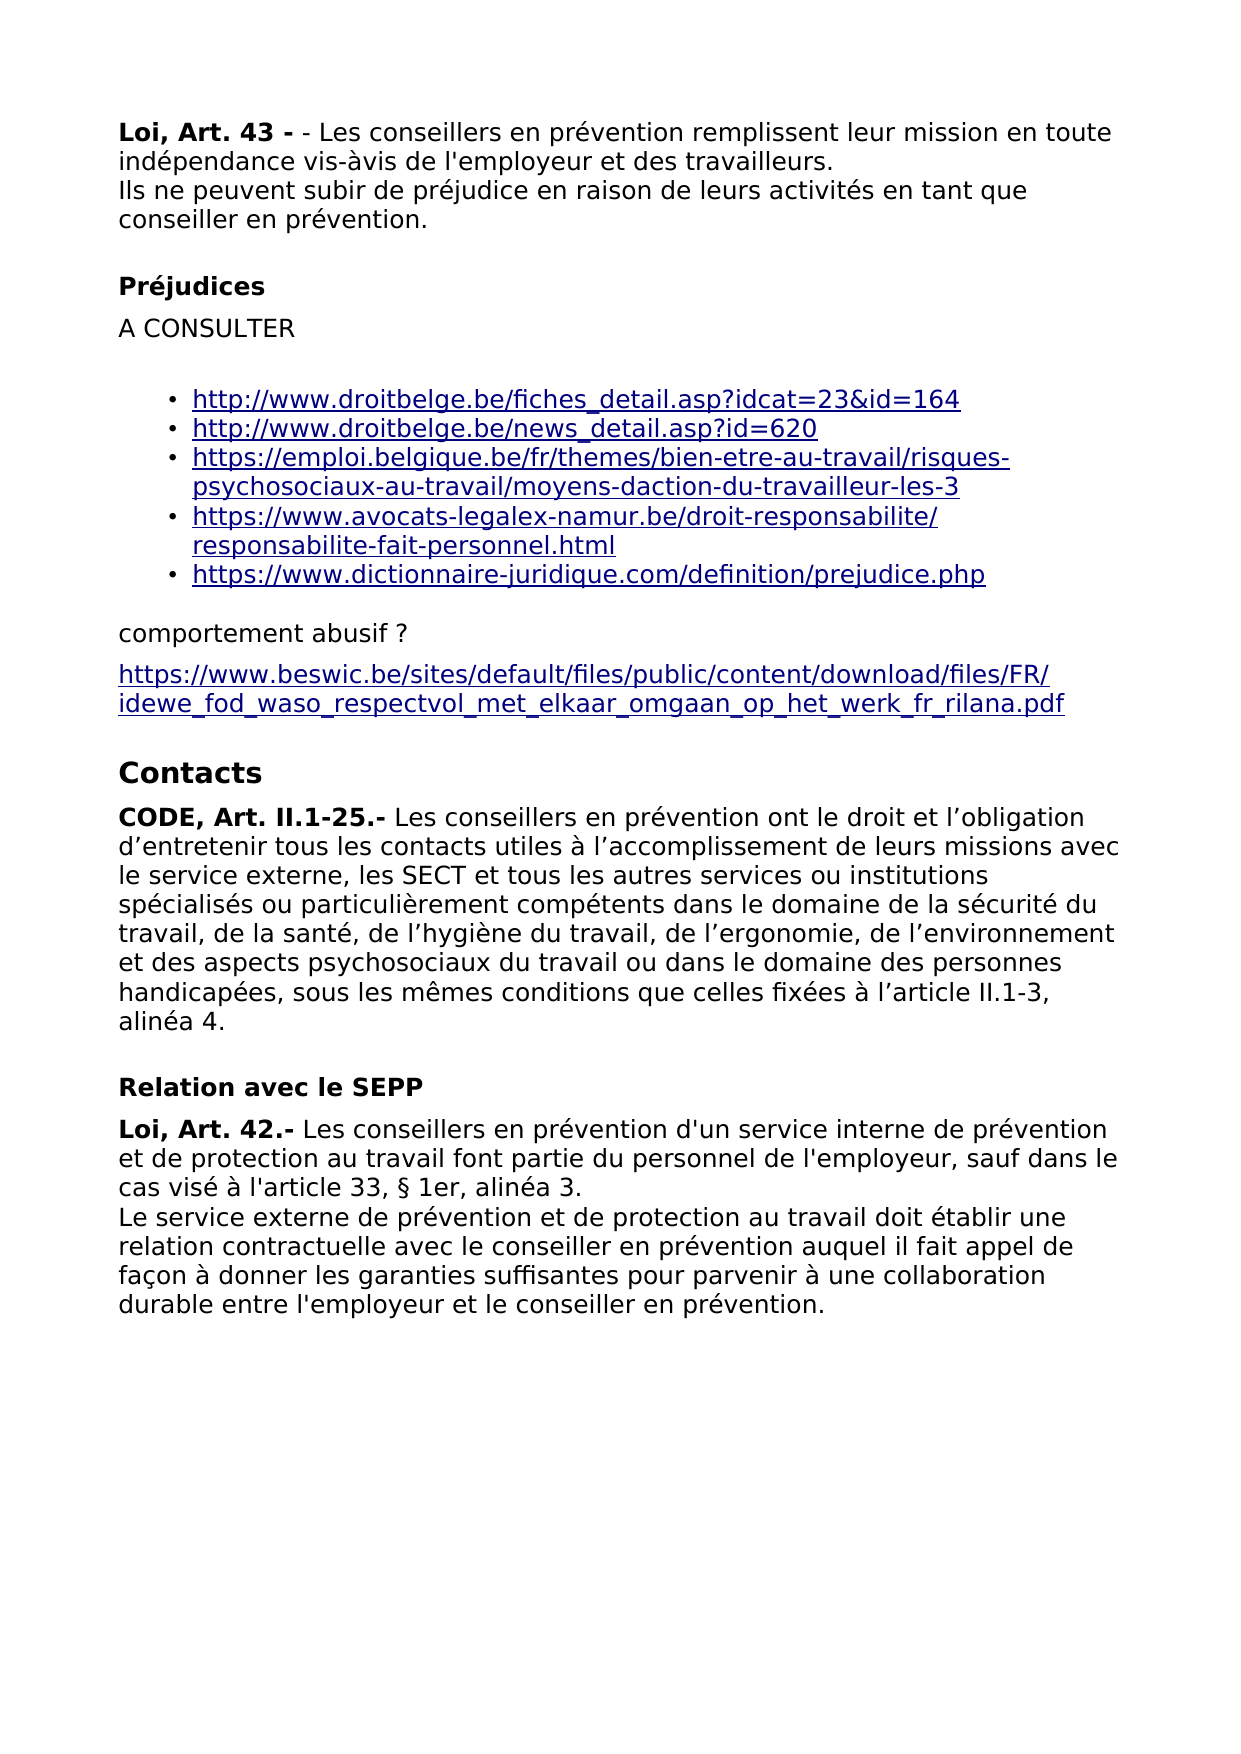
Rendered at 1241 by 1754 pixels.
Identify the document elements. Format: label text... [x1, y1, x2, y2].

text A CONSULTER [118, 314, 1122, 343]
list http://www.droitbelge.be/news_detail.asp?id=620 [177, 414, 1122, 443]
subtitle Contacts [118, 756, 1122, 790]
subtitle Préjudices [118, 272, 1122, 301]
text Loi, Art. 43 - - Les conseillers en prévention remplissent leur mission en toute indépendance vis-àvis de l'employeur et des travailleurs. Ils ne peuvent subir de préjudice en raison de leurs activités en tant que conseiller en prévention. [118, 118, 1122, 235]
text https://www.beswic.be/sites/default/files/public/content/download/files/FR/idewe_fod_waso_respectvol_met_elkaar_omgaan_op_het_werk_fr_rilana.pdf [118, 660, 1122, 719]
list http://www.droitbelge.be/fiches_detail.asp?idcat=23&id=164 [177, 385, 1122, 414]
text Loi, Art. 42.- Les conseillers en prévention d'un service interne de prévention et de protection au travail font partie du personnel de l'employeur, sauf dans le cas visé à l'article 33, § 1er, alinéa 3. Le service externe de prévention et de protection au travail doit établir une relation contractuelle avec le conseiller en prévention auquel il fait appel de façon à donner les garanties suffisantes pour parvenir à une collaboration durable entre l'employeur et le conseiller en prévention. [118, 1115, 1122, 1319]
list https://www.avocats-legalex-namur.be/droit-responsabilite/responsabilite-fait-personnel.html [177, 502, 1122, 560]
list https://emploi.belgique.be/fr/themes/bien-etre-au-travail/risques-psychosociaux-au-travail/moyens-daction-du-travailleur-les-3 [177, 443, 1122, 502]
list https://www.dictionnaire-juridique.com/definition/prejudice.php [177, 560, 1122, 589]
text comportement abusif ? [118, 619, 1122, 648]
text CODE, Art. II.1-25.- Les conseillers en prévention ont le droit et l’obligation d’entretenir tous les contacts utiles à l’accomplissement de leurs missions avec le service externe, les SECT et tous les autres services ou institutions spécialisés ou particulièrement compétents dans le domaine de la sécurité du travail, de la santé, de l’hygiène du travail, de l’ergonomie, de l’environnement et des aspects psychosociaux du travail ou dans le domaine des personnes handicapées, sous les mêmes conditions que celles fixées à l’article II.1-3, alinéa 4. [118, 803, 1122, 1036]
subtitle Relation avec le SEPP [118, 1073, 1122, 1103]
